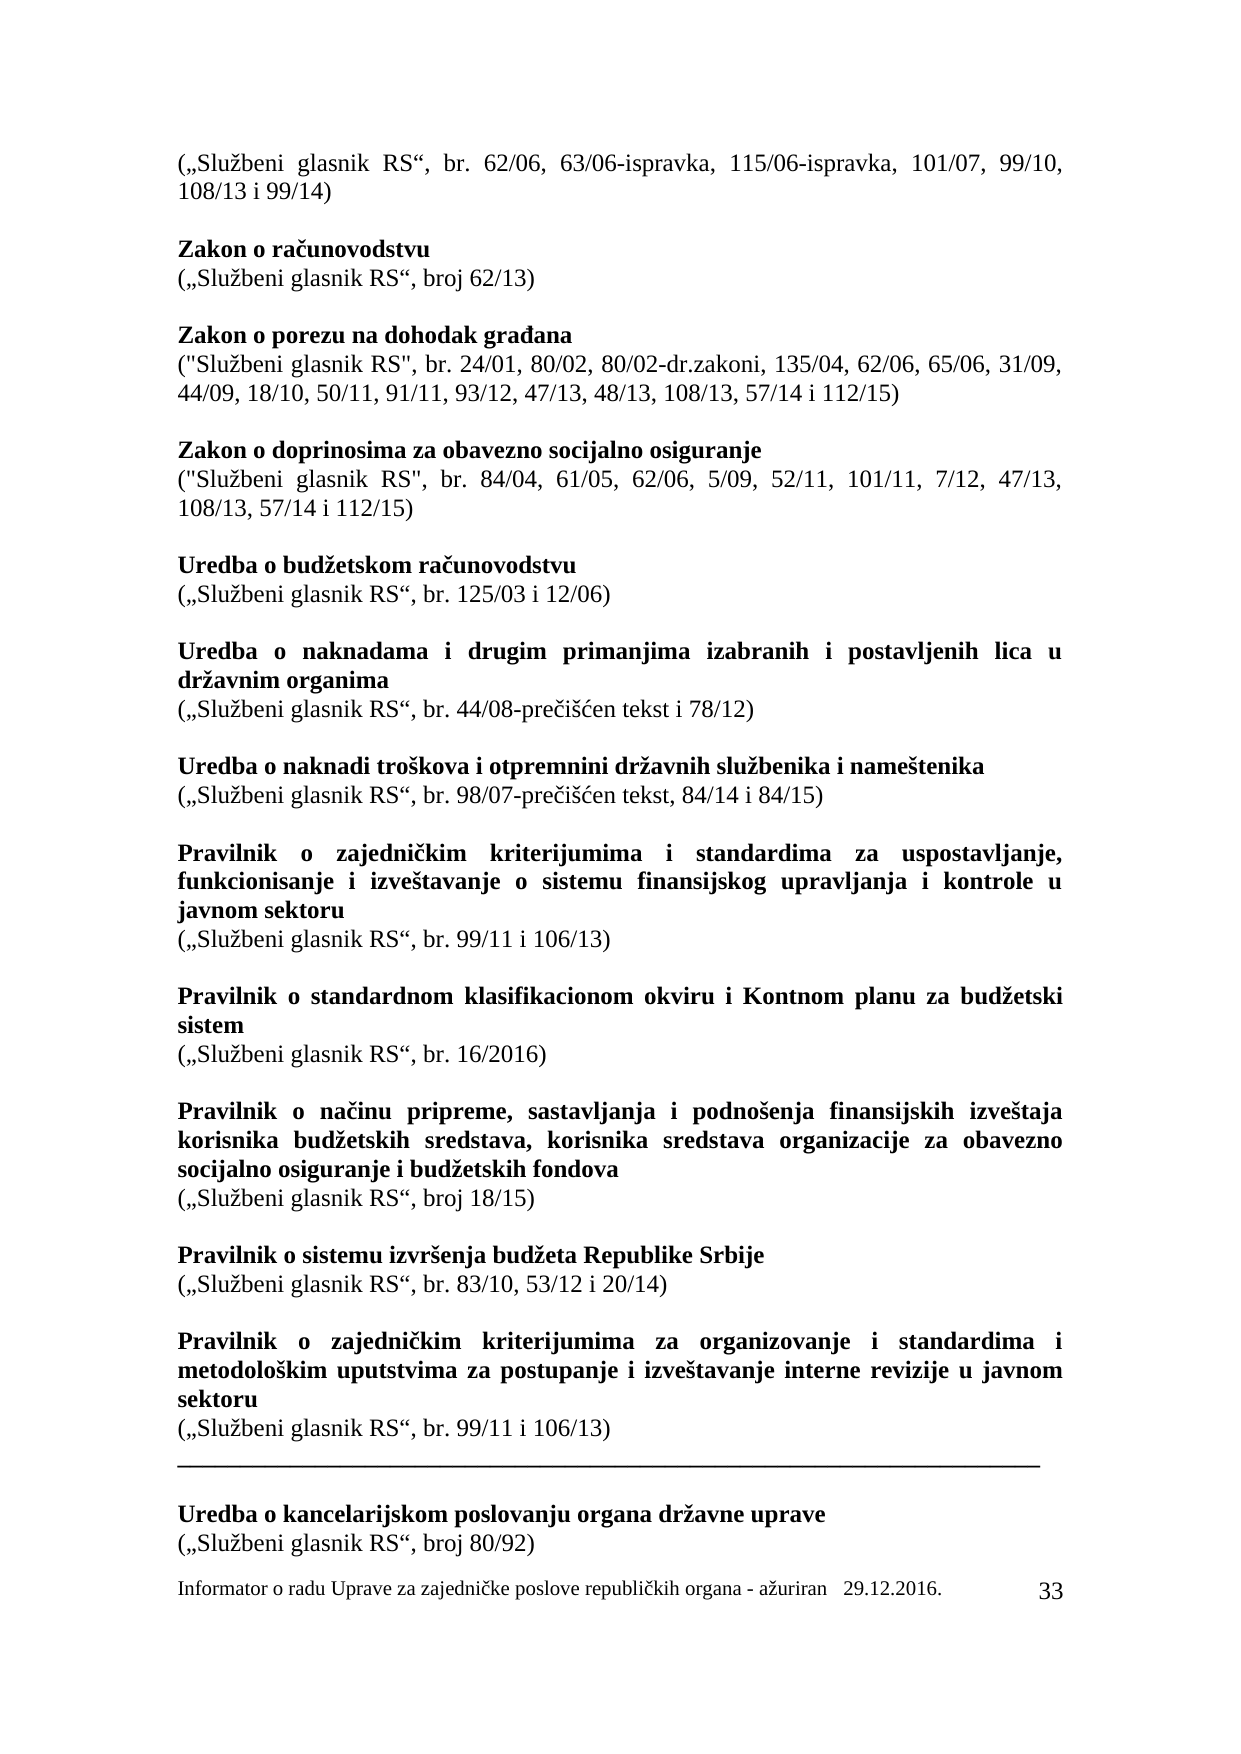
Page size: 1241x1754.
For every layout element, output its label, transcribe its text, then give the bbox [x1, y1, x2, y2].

text Uredba o naknadama i drugim primanjima izabranih i postavlјenih lica u državnim organima [177, 636, 1063, 694]
text Pravilnik o standardnom klasifikacionom okviru i Kontnom planu za budžetski sistem [177, 981, 1063, 1039]
text („Službeni glasnik RS“, br. 44/08-prečišćen tekst i 78/12) [177, 694, 1063, 723]
text ("Službeni glasnik RS", br. 84/04, 61/05, 62/06, 5/09, 52/11, 101/11, 7/12, 47/13, 108/13, 57/14 i 112/15) [177, 464, 1063, 521]
text ("Službeni glasnik RS", br. 24/01, 80/02, 80/02-dr.zakoni, 135/04, 62/06, 65/06, 31/09, 44/09, 18/10, 50/11, 91/11, 93/12, 47/13, 48/13, 108/13, 57/14 i 112/15) [177, 349, 1063, 406]
text („Službeni glasnik RS“, br. 83/10, 53/12 i 20/14) [177, 1269, 1063, 1298]
text („Službeni glasnik RS“, br. 98/07-prečišćen tekst, 84/14 i 84/15) [177, 780, 1063, 809]
text („Službeni glasnik RS“, broj 80/92) [177, 1528, 1063, 1556]
text Pravilnik o zajedničkim kriterijumima i standardima za uspostavlјanje, funkcionisanje i izveštavanje o sistemu finansijskog upravlјanja i kontrole u javnom sektoru [177, 838, 1063, 924]
text („Službeni glasnik RS“, br. 125/03 i 12/06) [177, 579, 1063, 608]
text („Službeni glasnik RS“, br. 99/11 i 106/13) [177, 1413, 1063, 1441]
text Zakon o doprinosima za obavezno socijalno osiguranje [177, 435, 1063, 464]
text Uredba o naknadi troškova i otpremnini državnih službenika i nameštenika [177, 751, 1063, 780]
text Pravilnik o sistemu izvršenja budžeta Republike Srbije [177, 1240, 1063, 1269]
text _____________________________________________________________________ [177, 1441, 1063, 1470]
text („Službeni glasnik RS“, broj 18/15) [177, 1183, 1063, 1211]
text („Službeni glasnik RS“, br. 16/2016) [177, 1039, 1063, 1068]
text Pravilnik o načinu pripreme, sastavlјanja i podnošenja finansijskih izveštaja korisnika budžetskih sredstava, korisnika sredstava organizacije za obavezno socijalno osiguranje i budžetskih fondova [177, 1096, 1063, 1183]
text Zakon o porezu na dohodak građana [177, 320, 1063, 349]
text Pravilnik o zajedničkim kriterijumima za organizovanje i standardima i metodološkim uputstvima za postupanje i izveštavanje interne revizije u javnom sektoru [177, 1326, 1063, 1413]
text Uredba o kancelarijskom poslovanju organa državne uprave [177, 1499, 1063, 1528]
text („Službeni glasnik RS“, br. 99/11 i 106/13) [177, 924, 1063, 953]
text Uredba o budžetskom računovodstvu [177, 550, 1063, 579]
text („Službeni glasnik RS“, br. 62/06, 63/06-ispravka, 115/06-ispravka, 101/07, 99/10, 108/13 i 99/14) [177, 148, 1063, 205]
text („Službeni glasnik RS“, broj 62/13) [177, 263, 1063, 291]
text Zakon o računovodstvu [177, 234, 1063, 263]
